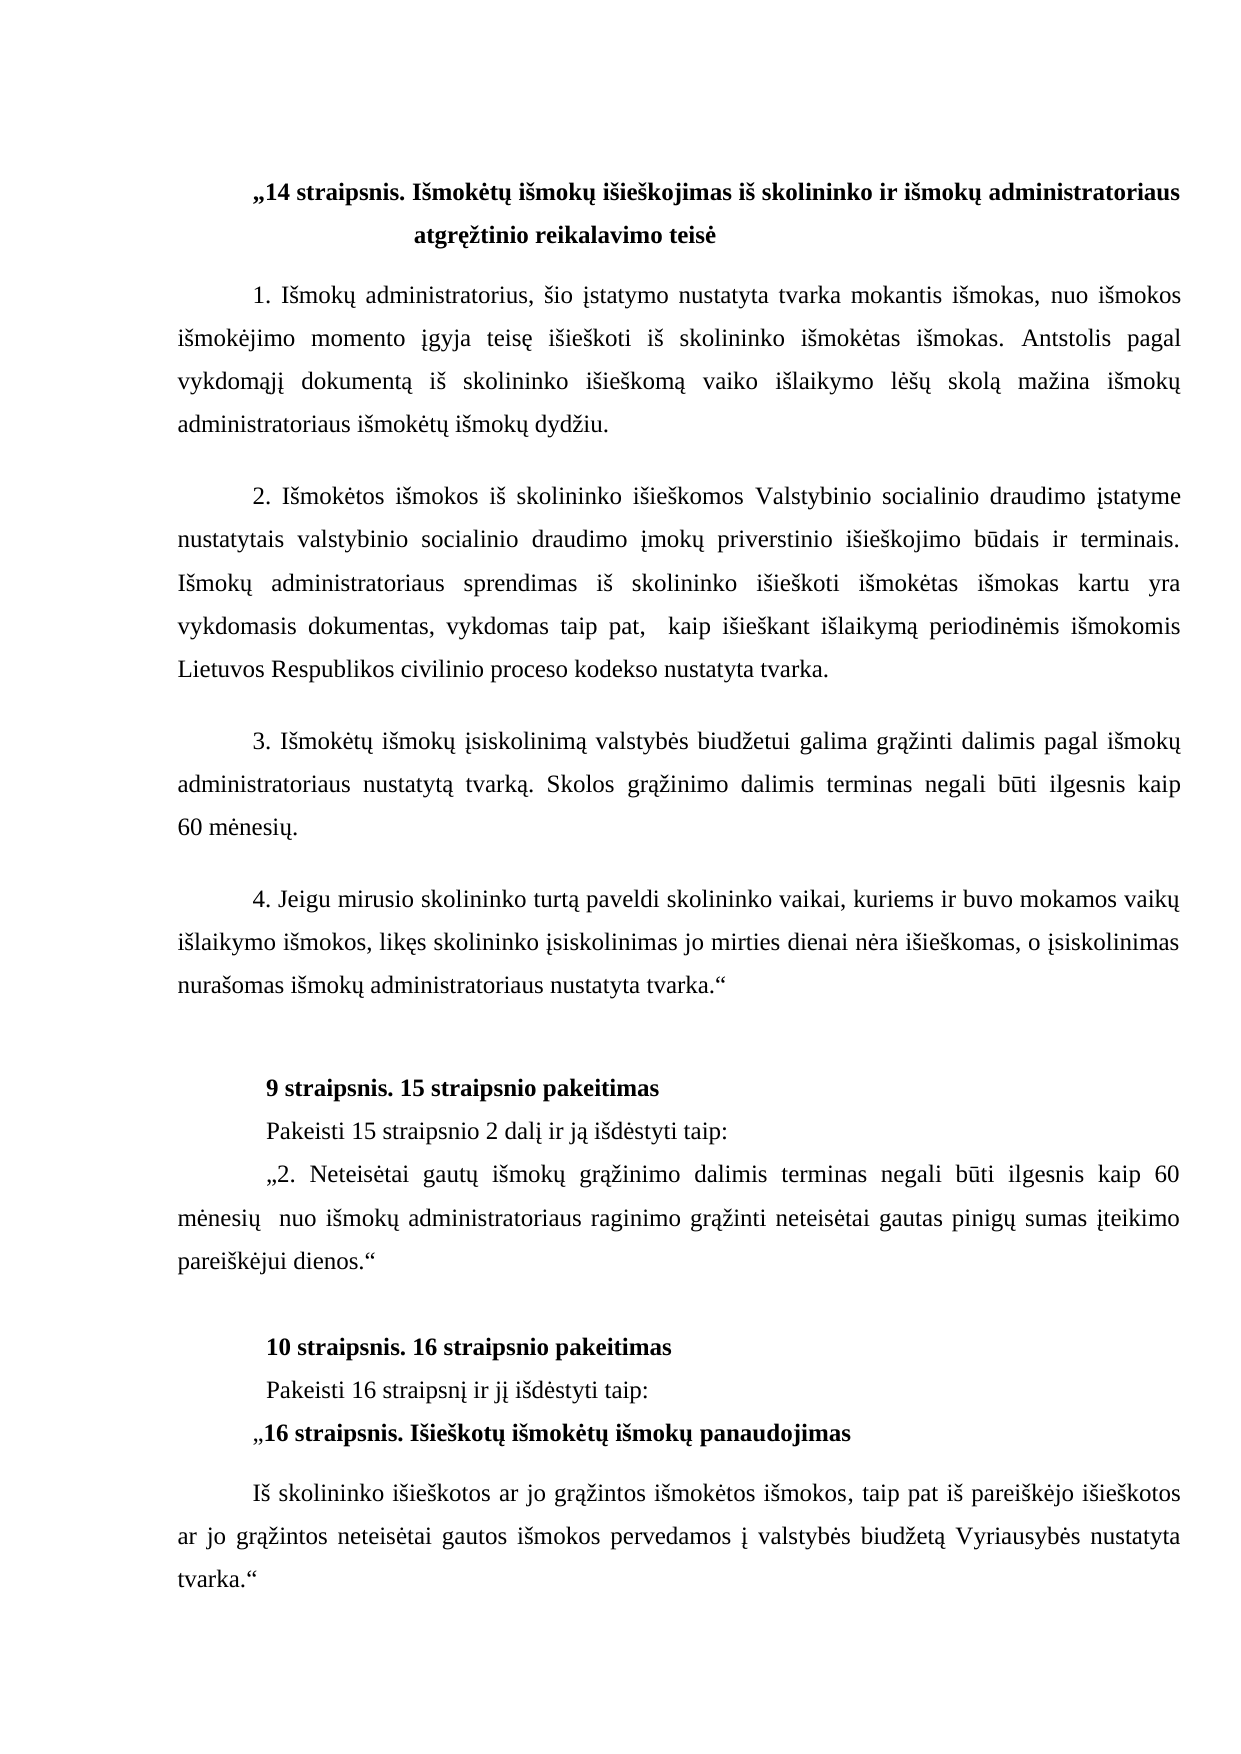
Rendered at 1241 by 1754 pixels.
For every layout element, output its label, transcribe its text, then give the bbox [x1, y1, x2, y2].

text Pakeisti 16 straipsnį ir jį išdėstyti taip: [177, 1375, 1181, 1404]
text 1. Išmokų administratorius, šio įstatymo nustatyta tvarka mokantis išmokas, nuo išmokos išmokėjimo momento įgyja teisę išieškoti iš skolininko išmokėtas išmokas. Antstolis pagal vykdomąjį dokumentą iš skolininko išieškomą vaiko išlaikymo lėšų skolą mažina išmokų administratoriaus išmokėtų išmokų dydžiu. [177, 280, 1181, 438]
text Pakeisti 15 straipsnio 2 dalį ir ją išdėstyti taip: [266, 1116, 1181, 1145]
text „14 straipsnis. Išmokėtų išmokų išieškojimas iš skolininko ir išmokų administratoriaus atgręžtinio reikalavimo teisė [252, 177, 1181, 249]
text Iš skolininko išieškotos ar jo grąžintos išmokėtos išmokos, taip pat iš pareiškėjo išieškotos ar jo grąžintos neteisėtai gautos išmokos pervedamos į valstybės biudžetą Vyriausybės nustatyta tvarka.“ [177, 1478, 1181, 1593]
text 3. Išmokėtų išmokų įsiskolinimą valstybės biudžetui galima grąžinti dalimis pagal išmokų administratoriaus nustatytą tvarką. Skolos grąžinimo dalimis terminas negali būti ilgesnis kaip 60 mėnesių. [177, 726, 1181, 841]
text 4. Jeigu mirusio skolininko turtą paveldi skolininko vaikai, kuriems ir buvo mokamos vaikų išlaikymo išmokos, likęs skolininko įsiskolinimas jo mirties dienai nėra išieškomas, o įsiskolinimas nurašomas išmokų administratoriaus nustatyta tvarka.“ [177, 884, 1181, 999]
text „2. Neteisėtai gautų išmokų grąžinimo dalimis terminas negali būti ilgesnis kaip 60 mėnesių nuo išmokų administratoriaus raginimo grąžinti neteisėtai gautas pinigų sumas įteikimo pareiškėjui dienos.“ [177, 1159, 1181, 1274]
text „16 straipsnis. Išieškotų išmokėtų išmokų panaudojimas [177, 1418, 1181, 1447]
text 2. Išmokėtos išmokos iš skolininko išieškomos Valstybinio socialinio draudimo įstatyme nustatytais valstybinio socialinio draudimo įmokų priverstinio išieškojimo būdais ir terminais. Išmokų administratoriaus sprendimas iš skolininko išieškoti išmokėtas išmokas kartu yra vykdomasis dokumentas, vykdomas taip pat, kaip išieškant išlaikymą periodinėmis išmokomis Lietuvos Respublikos civilinio proceso kodekso nustatyta tvarka. [177, 481, 1181, 683]
text 10 straipsnis. 16 straipsnio pakeitimas [177, 1332, 1181, 1361]
text 9 straipsnis. 15 straipsnio pakeitimas [177, 1073, 1181, 1102]
